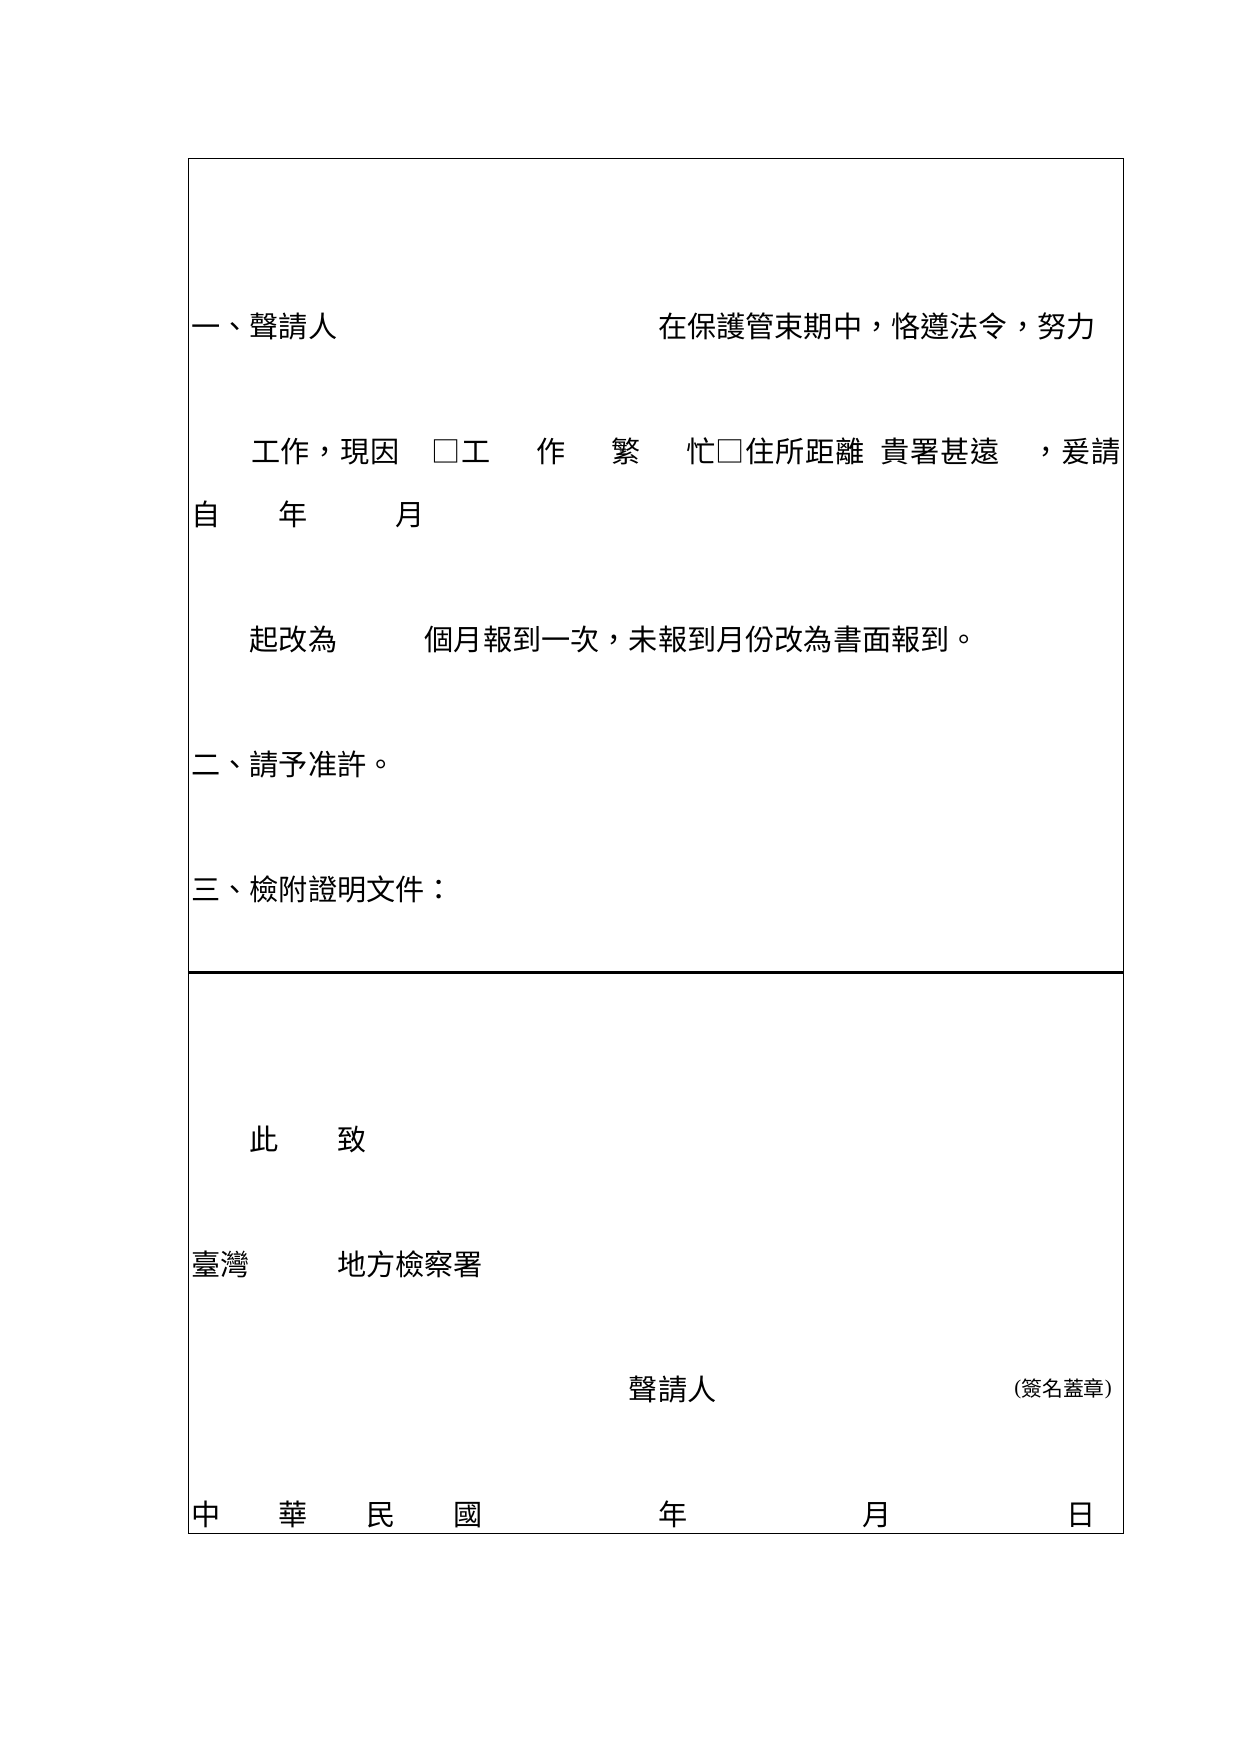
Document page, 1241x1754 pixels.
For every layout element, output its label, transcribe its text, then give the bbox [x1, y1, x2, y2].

table_cell 此 致 臺灣 地方檢察署 聲請人 (簽名蓋章) 中 華 民 國 年 月 日 [189, 974, 1123, 1533]
table_cell 一、聲請人 在保護管束期中，恪遵法令，努力 工作，現因 □工 作 繁 忙□住所距離 貴署甚遠 ，爰請自 年 月 起改為 個月報到一次，未報到月份改為書面報到。 二、請予准許。 三、檢附證明文件： [189, 159, 1123, 908]
table_cell [189, 908, 1123, 971]
